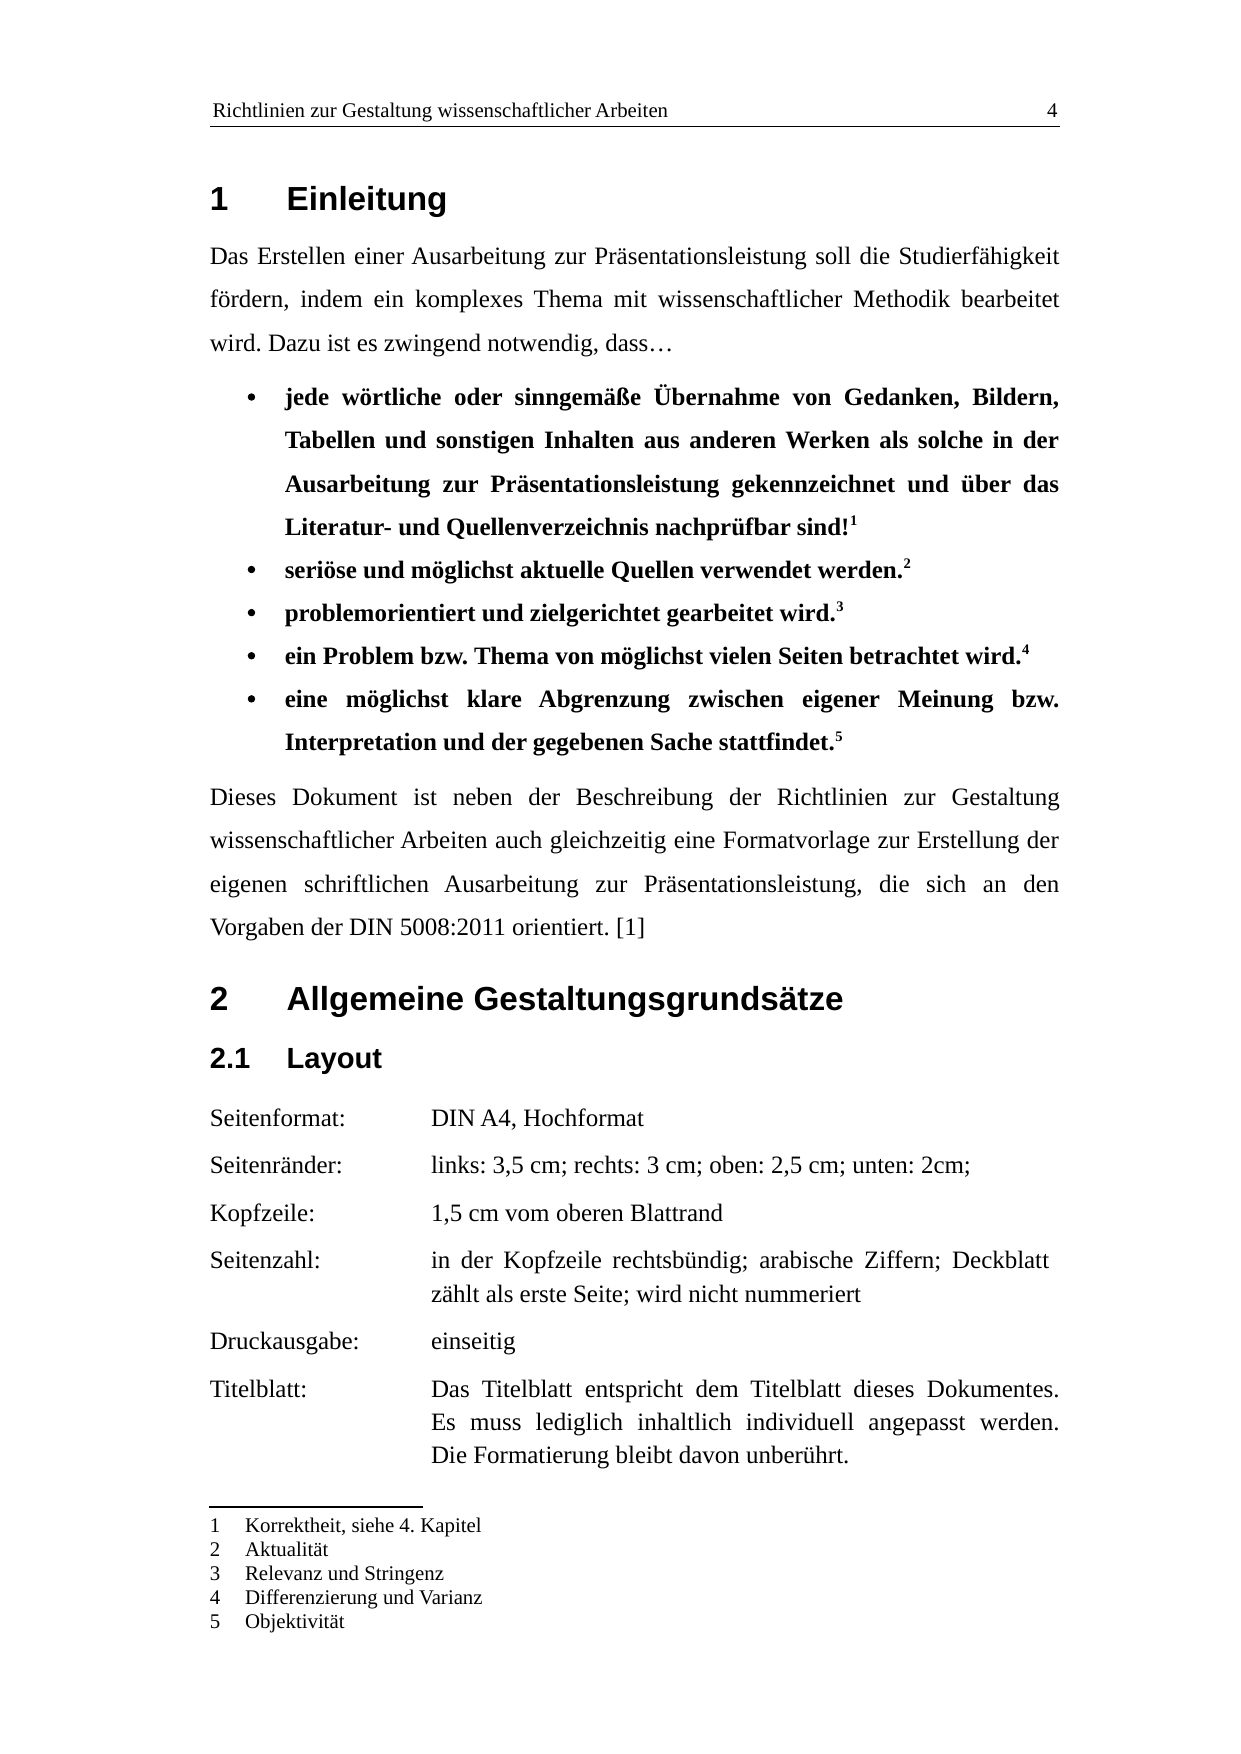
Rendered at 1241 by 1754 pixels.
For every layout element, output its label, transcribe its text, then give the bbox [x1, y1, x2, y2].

text Kopfzeile: 1,5 cm vom oberen Blattrand [209, 1198, 1060, 1227]
list Aktualität [209, 1537, 1060, 1561]
list problemorientiert und zielgerichtet gearbeitet wird. [247, 598, 1060, 627]
list Objektivität [209, 1609, 1060, 1633]
list ein Problem bzw. Thema von möglichst vielen Seiten betrachtet wird. [247, 641, 1060, 670]
list Korrektheit, siehe 4. Kapitel [209, 1513, 1060, 1537]
subtitle Layout [209, 1041, 1060, 1074]
text Seitenzahl: in der Kopfzeile rechtsbündig; arabische Ziffern; Deckblatt zählt als erste Seite; wird nicht nummeriert [209, 1246, 1060, 1307]
text Titelblatt: Das Titelblatt entspricht dem Titelblatt dieses Dokumentes. Es muss lediglich inhaltlich individuell angepasst werden. Die Formatierung bleibt davon unberührt. [209, 1374, 1060, 1469]
subtitle Allgemeine Gestaltungsgrundsätze [209, 979, 1060, 1017]
text Seitenränder: links: 3,5 cm; rechts: 3 cm; oben: 2,5 cm; unten: 2cm; [209, 1150, 1060, 1179]
text Druckausgabe: einseitig [209, 1326, 1060, 1355]
text Seitenformat: DIN A4, Hochformat [209, 1103, 1060, 1132]
subtitle Einleitung [209, 179, 1060, 218]
text Das Erstellen einer Ausarbeitung zur Präsentationsleistung soll die Studierfähigkeit fördern, indem ein komplexes Thema mit wissenschaftlicher Methodik bearbeitet wird. Dazu ist es zwingend notwendig, dass… [209, 241, 1060, 356]
list seriöse und möglichst aktuelle Quellen verwendet werden. [247, 555, 1060, 584]
text Dieses Dokument ist neben der Beschreibung der Richtlinien zur Gestaltung wissenschaftlicher Arbeiten auch gleichzeitig eine Formatvorlage zur Erstellung der eigenen schriftlichen Ausarbeitung zur Präsentationsleistung, die sich an den Vorgaben der DIN 5008:2011 orientiert. [1] [209, 782, 1060, 941]
list Differenzierung und Varianz [209, 1585, 1060, 1609]
list eine möglichst klare Abgrenzung zwischen eigener Meinung bzw. Interpretation und der gegebenen Sache stattfindet. [247, 684, 1060, 756]
list Relevanz und Stringenz [209, 1561, 1060, 1585]
list jede wörtliche oder sinngemäße Übernahme von Gedanken, Bildern, Tabellen und sonstigen Inhalten aus anderen Werken als solche in der Ausarbeitung zur Präsentationsleistung gekennzeichnet und über das Literatur- und Quellenverzeichnis nachprüfbar sind! [247, 382, 1060, 541]
